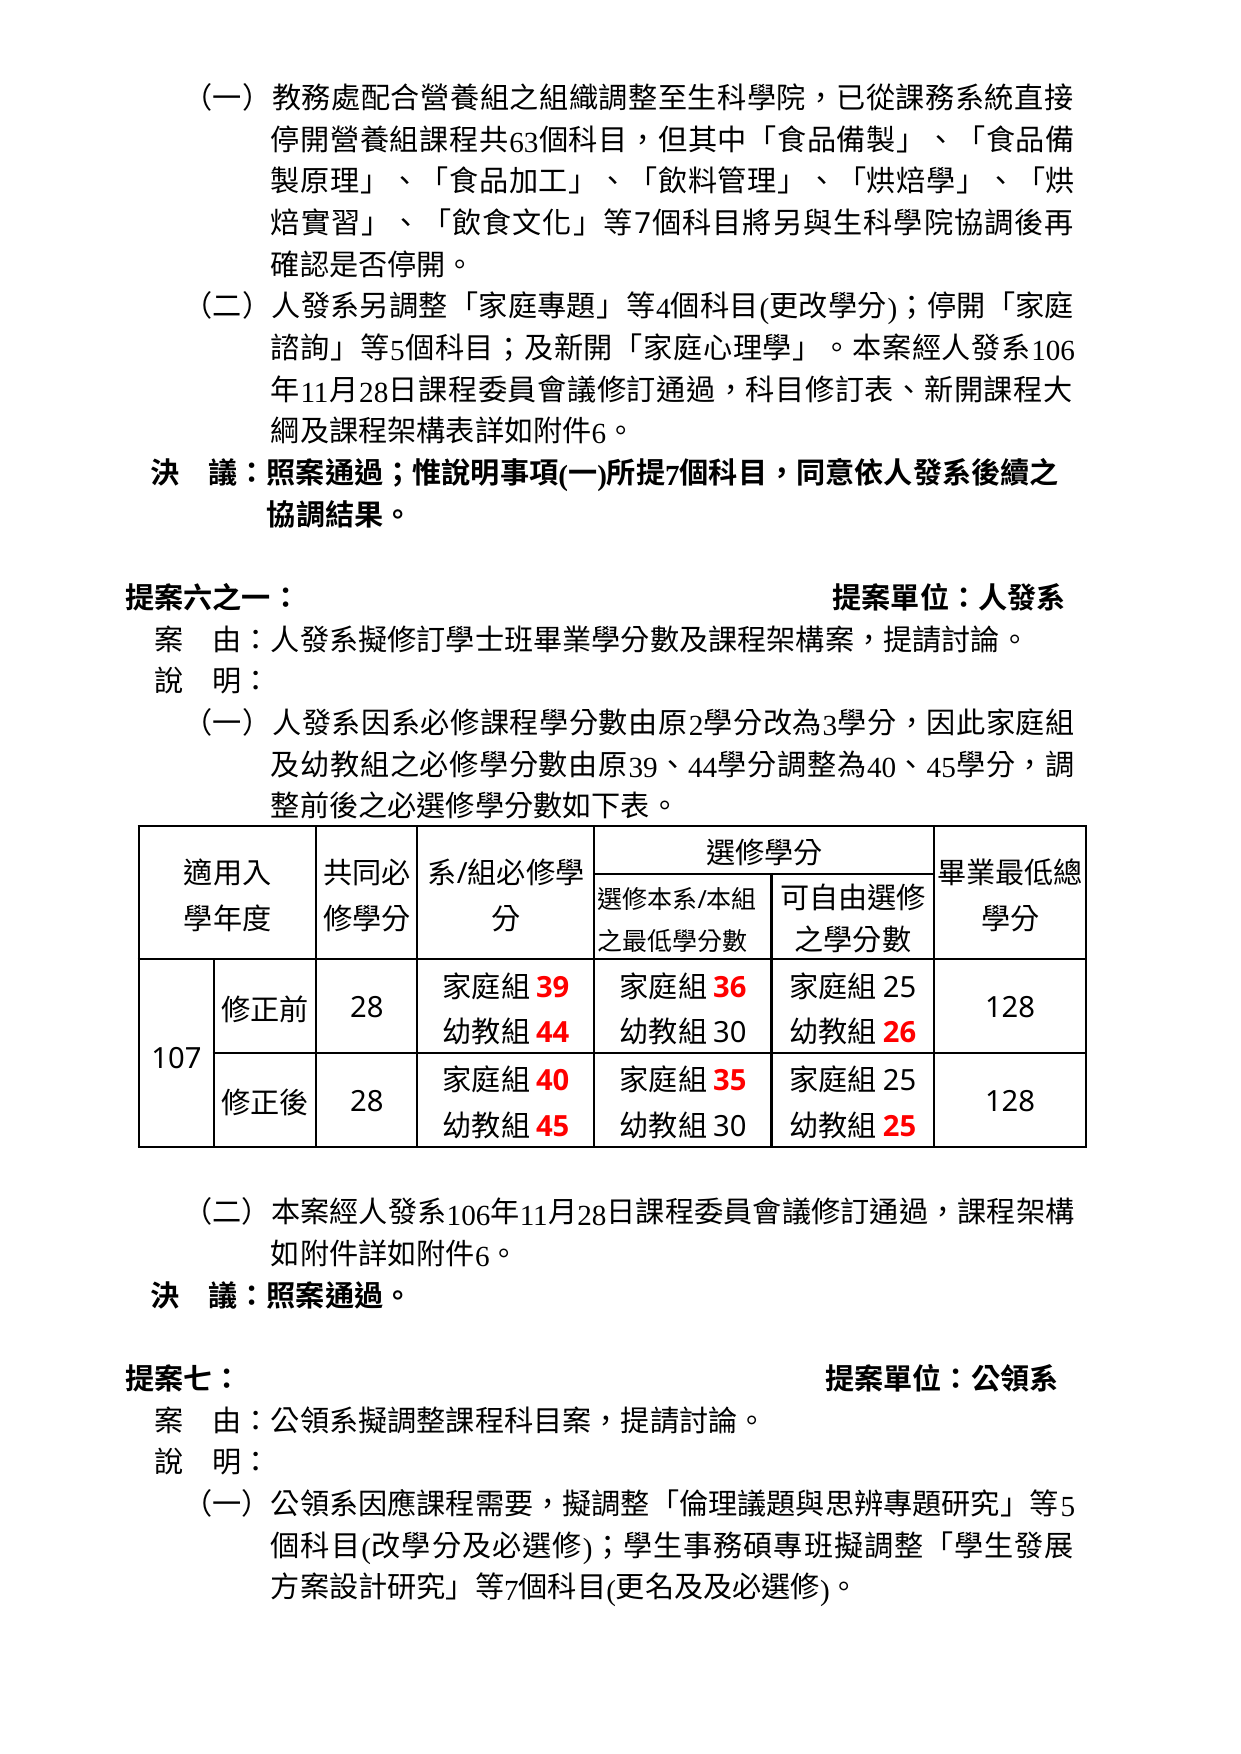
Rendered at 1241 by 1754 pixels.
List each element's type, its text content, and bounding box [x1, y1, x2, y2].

table_cell 家庭組25 幼教組25 [773, 1054, 933, 1146]
table_cell 107 [140, 960, 213, 1146]
table_cell 家庭組25 幼教組26 [773, 960, 933, 1052]
text 說 明： [154, 658, 1075, 700]
text 說 明： [154, 1439, 1075, 1481]
table_cell 家庭組40 幼教組45 [418, 1054, 593, 1146]
table_header 共同必 修學分 [317, 827, 416, 958]
text 提案七： 提案單位：公領系 [125, 1356, 1075, 1398]
text 案 由：公領系擬調整課程科目案，提請討論。 [154, 1398, 1075, 1439]
table_cell 家庭組36 幼教組30 [595, 960, 770, 1052]
text 決 議：照案通過；惟說明事項(一)所提7個科目，同意依人發系後續之協調結果。 [150, 450, 1075, 533]
table_cell 家庭組39 幼教組44 [418, 960, 593, 1052]
table_cell 家庭組35 幼教組30 [595, 1054, 770, 1146]
table_cell 選修本系/本組之最低學分數 [595, 875, 770, 958]
text 案 由：人發系擬修訂學士班畢業學分數及課程架構案，提請討論。 [154, 617, 1075, 658]
table_cell 28 [317, 1054, 416, 1146]
text （一）人發系因系必修課程學分數由原2學分改為3學分，因此家庭組及幼教組之必修學分數由原39、44學分調整為40、45學分，調整前後之必選修學分數如下表。 [183, 700, 1075, 825]
table_header 系/組必修學分 [418, 827, 593, 958]
text （一）公領系因應課程需要，擬調整「倫理議題與思辨專題研究」等5個科目(改學分及必選修)；學生事務碩專班擬調整「學生發展方案設計研究」等7個科目(更名及及必選修)。 [183, 1481, 1075, 1606]
table_cell 可自由選修之學分數 [773, 875, 933, 958]
text 決 議：照案通過。 [150, 1273, 1075, 1314]
table_cell 28 [317, 960, 416, 1052]
table_cell 修正前 [215, 960, 315, 1052]
text （一）教務處配合營養組之組織調整至生科學院，已從課務系統直接停開營養組課程共63個科目，但其中「食品備製」、「食品備製原理」、「食品加工」、「飲料管理」、「烘焙學」、「烘焙實習」、「飲食文化」等7個科目將另與生科學院協調後再確認是否停開。 [183, 75, 1075, 283]
text （二）本案經人發系106年11月28日課程委員會議修訂通過，課程架構如附件詳如附件6。 [183, 1189, 1075, 1273]
text （二）人發系另調整「家庭專題」等4個科目(更改學分)；停開「家庭諮詢」等5個科目；及新開「家庭心理學」。本案經人發系106年11月28日課程委員會議修訂通過，科目修訂表、新開課程大綱及課程架構表詳如附件6。 [183, 283, 1075, 450]
table_cell 128 [935, 960, 1085, 1052]
table_cell 修正後 [215, 1054, 315, 1146]
table_header 畢業最低總學分 [935, 827, 1085, 958]
text 提案六之一： 提案單位：人發系 [125, 575, 1075, 617]
table_header 選修學分 [595, 827, 933, 873]
table_cell 128 [935, 1054, 1085, 1146]
table_header 適用入 學年度 [140, 827, 315, 958]
